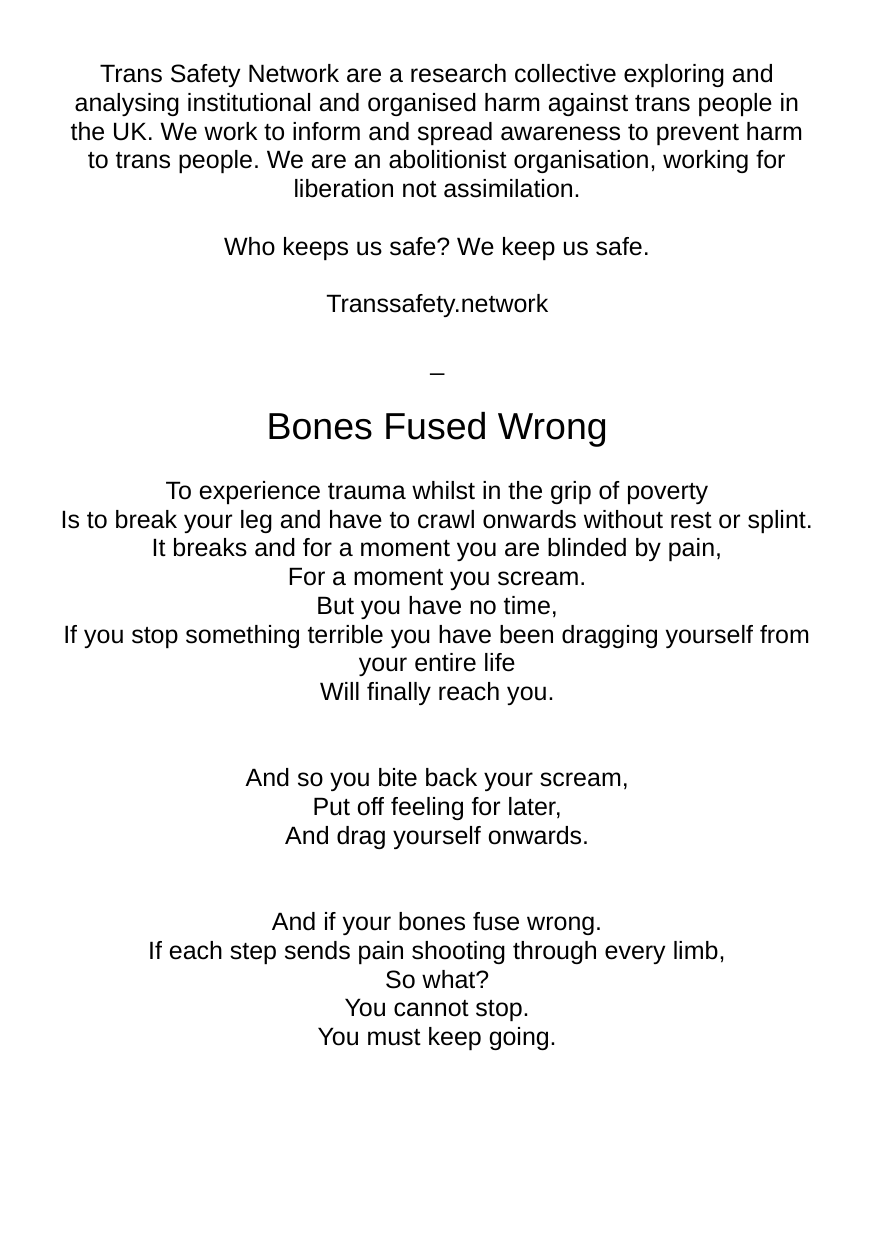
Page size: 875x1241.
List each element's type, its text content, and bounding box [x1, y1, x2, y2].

text And so you bite back your scream, Put off feeling for later, And drag yourself onwards. [59, 706, 815, 850]
text Transsafety.network [59, 289, 815, 318]
text _ [59, 347, 815, 375]
text Bones Fused Wrong To experience trauma whilst in the grip of poverty Is to break your leg and have to crawl onwards without rest or splint. It breaks and for a moment you are blinded by pain, For a moment you scream. But you have no time, If you stop something terrible you have been dragging yourself from your entire life Will finally reach you. [59, 404, 815, 706]
text And if your bones fuse wrong. If each step sends pain shooting through every limb, So what? You cannot stop. You must keep going. [59, 850, 815, 1051]
text [59, 1051, 815, 1108]
text Trans Safety Network are a research collective exploring and analysing institutional and organised harm against trans people in the UK. We work to inform and spread awareness to prevent harm to trans people. We are an abolitionist organisation, working for liberation not assimilation. Who keeps us safe? We keep us safe. [59, 59, 815, 289]
